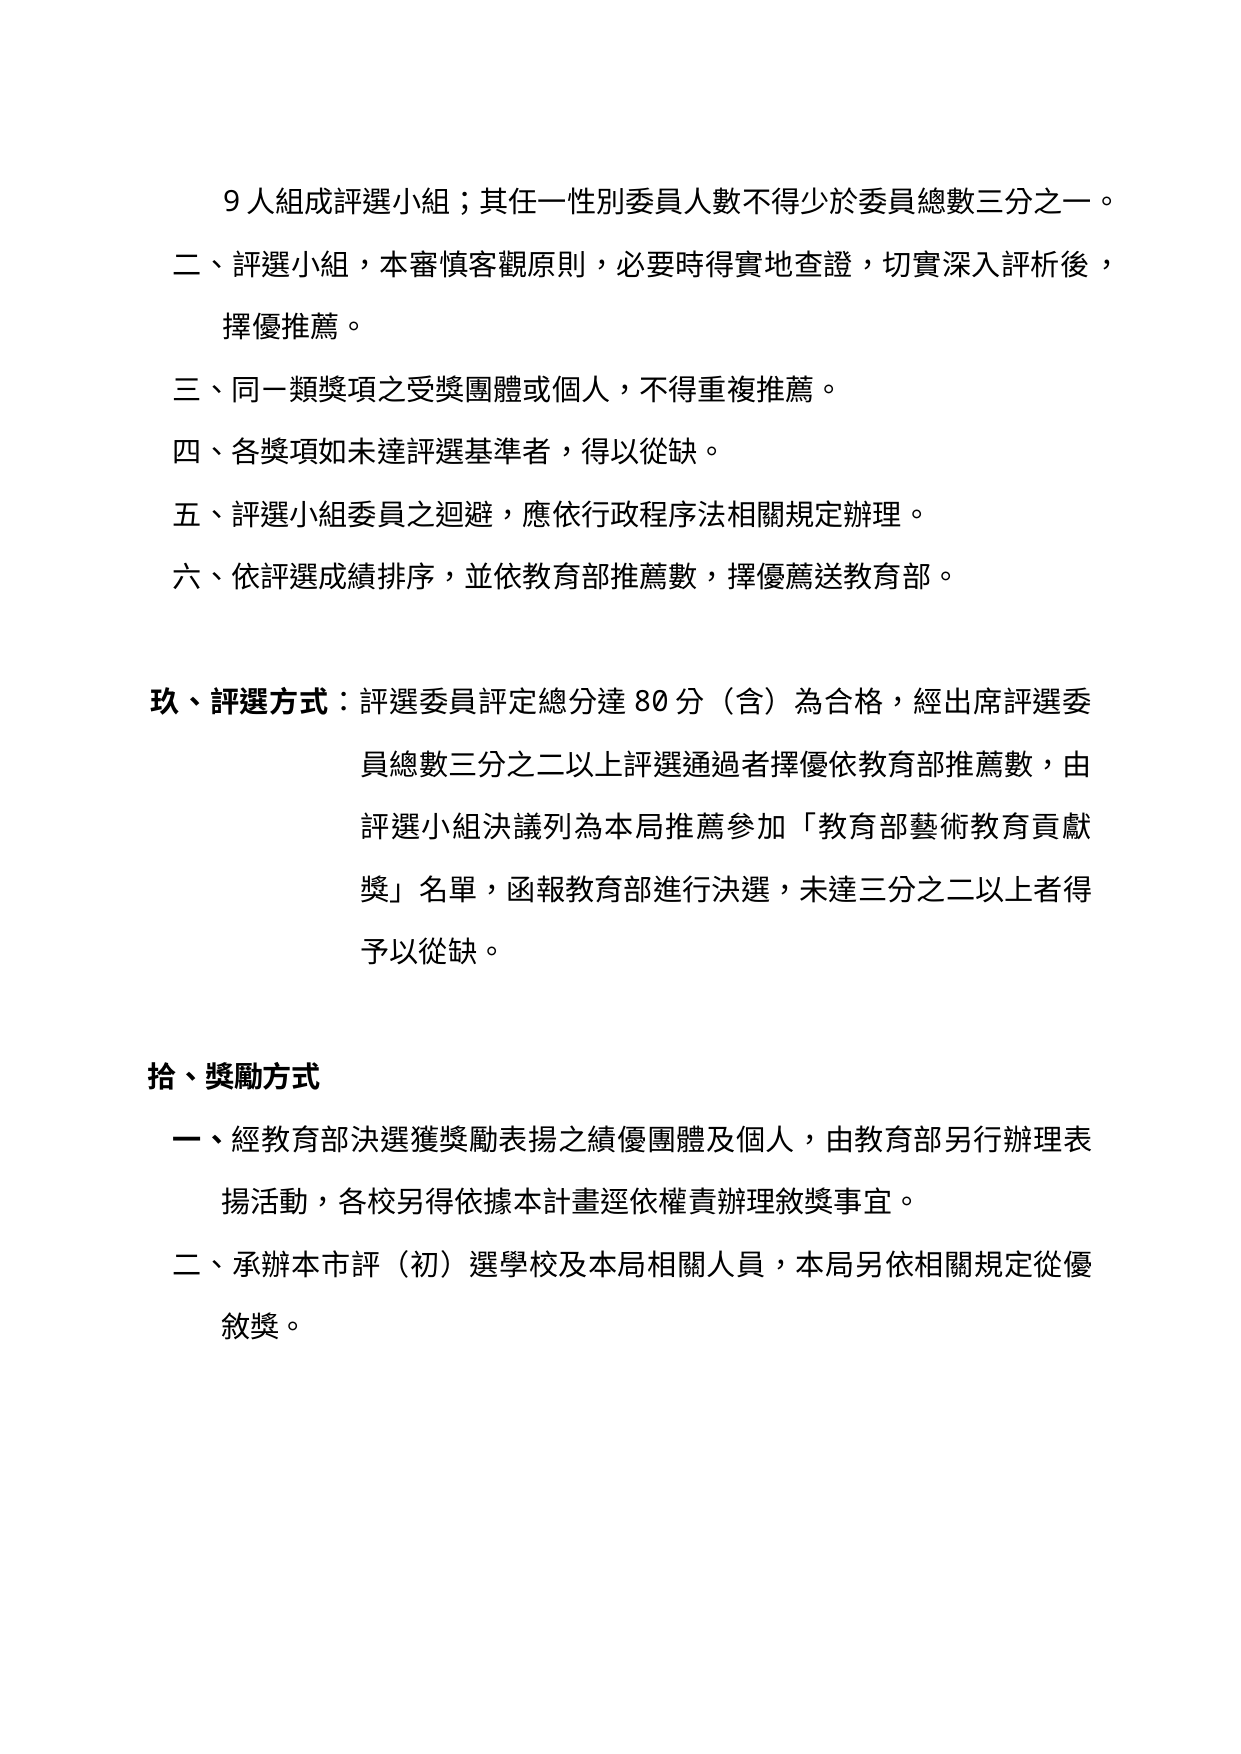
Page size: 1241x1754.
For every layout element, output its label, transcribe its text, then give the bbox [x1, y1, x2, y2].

list 一、由本局聘請藝術教育相關學者專家、社會公正人士及本局代表5至9人組成評選小組；其任一性別委員人數不得少於委員總數三分之一。 [173, 158, 1092, 221]
list 三、同ㄧ類獎項之受獎團體或個人，不得重複推薦。 [173, 346, 1092, 408]
list 六、依評選成績排序，並依教育部推薦數，擇優薦送教育部。 [173, 533, 1092, 596]
list 五、評選小組委員之迴避，應依行政程序法相關規定辦理。 [173, 471, 1092, 533]
list 四、各獎項如未達評選基準者，得以從缺。 [173, 408, 1092, 471]
list 一、經教育部決選獲獎勵表揚之績優團體及個人，由教育部另行辦理表揚活動，各校另得依據本計畫逕依權責辦理敘獎事宜。 [173, 1096, 1092, 1221]
list 拾、獎勵方式 [148, 1033, 1092, 1096]
list 二、承辦本市評（初）選學校及本局相關人員，本局另依相關規定從優敘獎。 [173, 1221, 1092, 1346]
list 玖、評選方式：評選委員評定總分達80分（含）為合格，經出席評選委員總數三分之二以上評選通過者擇優依教育部推薦數，由評選小組決議列為本局推薦參加「教育部藝術教育貢獻獎」名單，函報教育部進行決選，未達三分之二以上者得予以從缺。 [150, 658, 1092, 971]
list 二、評選小組，本審慎客觀原則，必要時得實地查證，切實深入評析後，擇優推薦。 [173, 221, 1092, 346]
